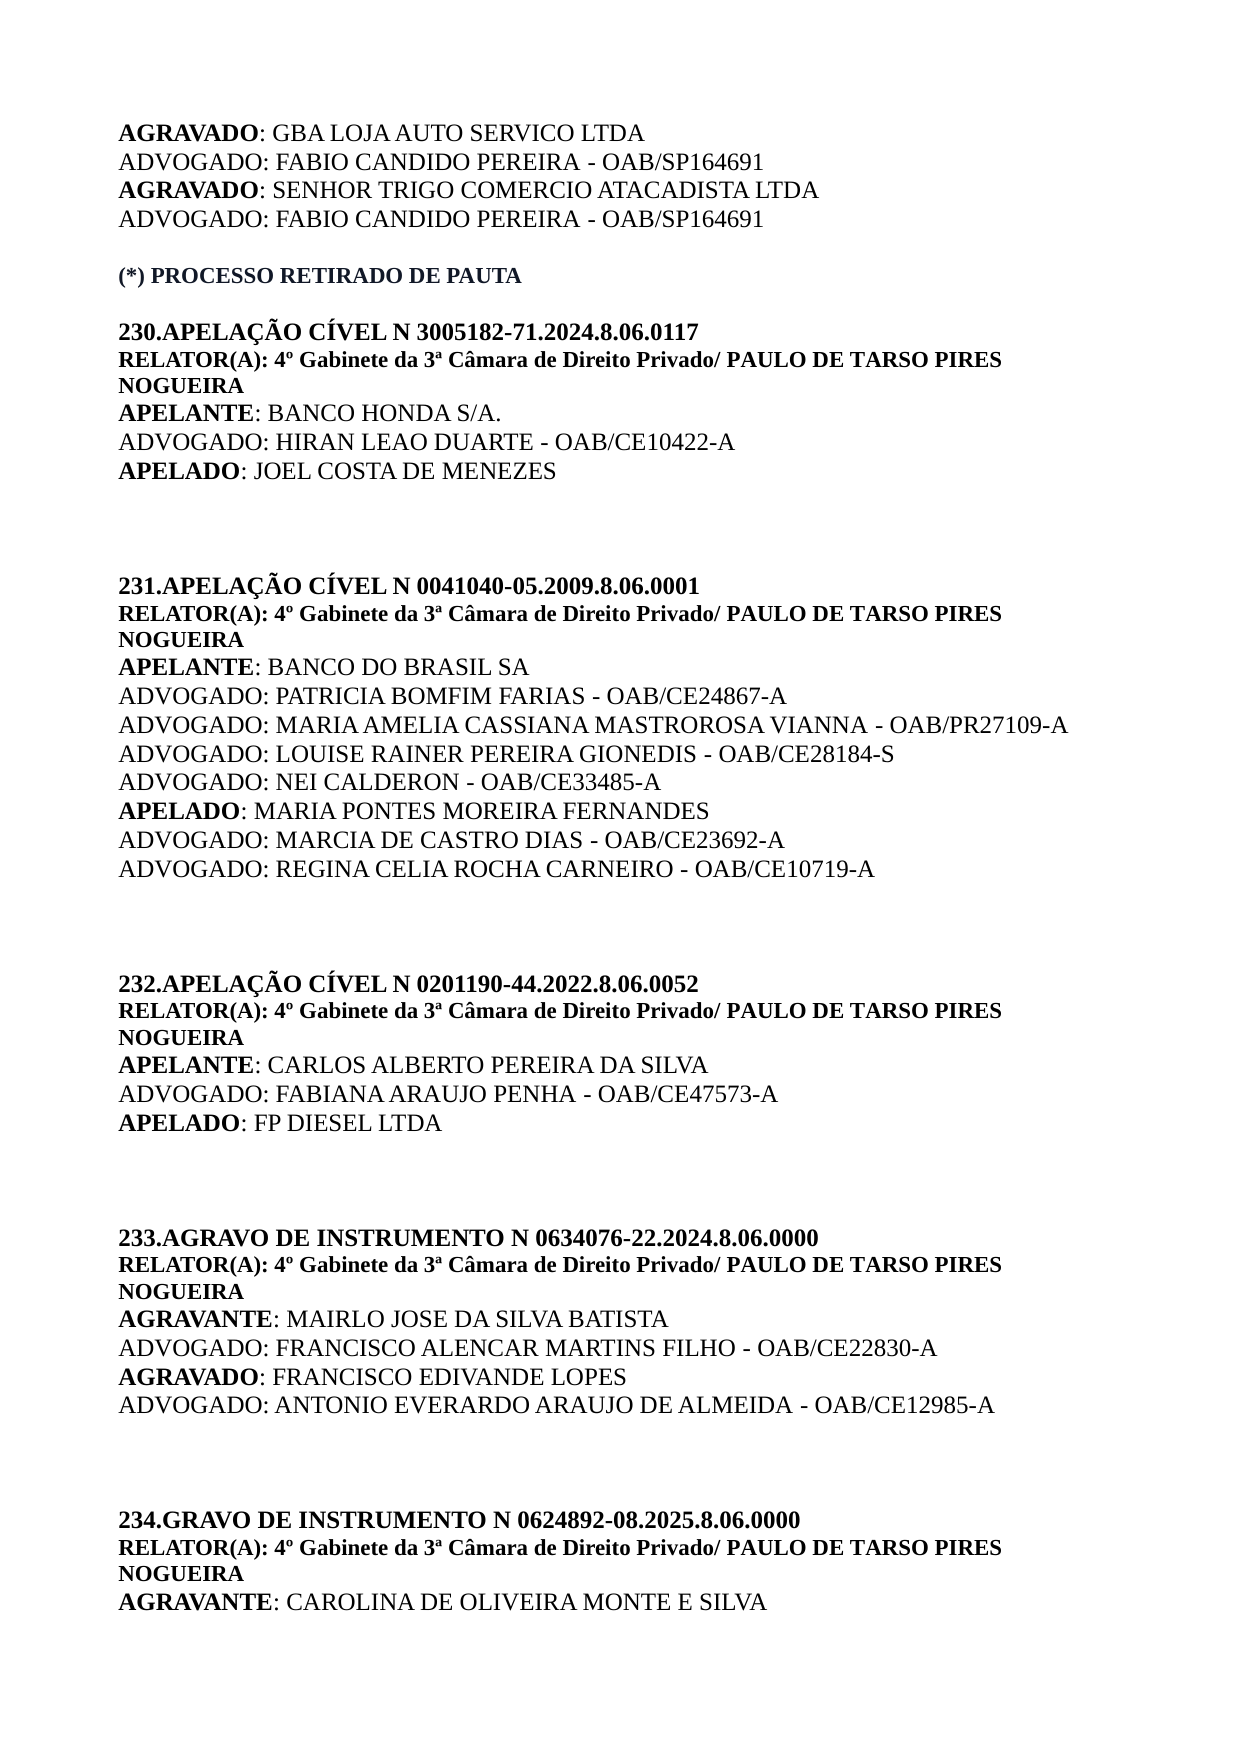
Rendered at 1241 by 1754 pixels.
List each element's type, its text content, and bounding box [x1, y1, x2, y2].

text AGRAVADO: GBA LOJA AUTO SERVICO LTDA ADVOGADO: FABIO CANDIDO PEREIRA - OAB/SP164691 AGRAVADO: SENHOR TRIGO COMERCIO ATACADISTA LTDA ADVOGADO: FABIO CANDIDO PEREIRA - OAB/SP164691 (*) PROCESSO RETIRADO DE PAUTA 230.APELAÇÃO CÍVEL N 3005182-71.2024.8.06.0117 RELATOR(A): 4º Gabinete da 3ª Câmara de Direito Privado/ PAULO DE TARSO PIRES NOGUEIRA APELANTE: BANCO HONDA S/A. ADVOGADO: HIRAN LEAO DUARTE - OAB/CE10422-A APELADO: JOEL COSTA DE MENEZES 231.APELAÇÃO CÍVEL N 0041040-05.2009.8.06.0001 RELATOR(A): 4º Gabinete da 3ª Câmara de Direito Privado/ PAULO DE TARSO PIRES NOGUEIRA APELANTE: BANCO DO BRASIL SA ADVOGADO: PATRICIA BOMFIM FARIAS - OAB/CE24867-A ADVOGADO: MARIA AMELIA CASSIANA MASTROROSA VIANNA - OAB/PR27109-A ADVOGADO: LOUISE RAINER PEREIRA GIONEDIS - OAB/CE28184-S ADVOGADO: NEI CALDERON - OAB/CE33485-A APELADO: MARIA PONTES MOREIRA FERNANDES ADVOGADO: MARCIA DE CASTRO DIAS - OAB/CE23692-A ADVOGADO: REGINA CELIA ROCHA CARNEIRO - OAB/CE10719-A 232.APELAÇÃO CÍVEL N 0201190-44.2022.8.06.0052 RELATOR(A): 4º Gabinete da 3ª Câmara de Direito Privado/ PAULO DE TARSO PIRES NOGUEIRA APELANTE: CARLOS ALBERTO PEREIRA DA SILVA ADVOGADO: FABIANA ARAUJO PENHA - OAB/CE47573-A APELADO: FP DIESEL LTDA 233.AGRAVO DE INSTRUMENTO N 0634076-22.2024.8.06.0000 RELATOR(A): 4º Gabinete da 3ª Câmara de Direito Privado/ PAULO DE TARSO PIRES NOGUEIRA AGRAVANTE: MAIRLO JOSE DA SILVA BATISTA ADVOGADO: FRANCISCO ALENCAR MARTINS FILHO - OAB/CE22830-A AGRAVADO: FRANCISCO EDIVANDE LOPES ADVOGADO: ANTONIO EVERARDO ARAUJO DE ALMEIDA - OAB/CE12985-A 234.GRAVO DE INSTRUMENTO N 0624892-08.2025.8.06.0000 RELATOR(A): 4º Gabinete da 3ª Câmara de Direito Privado/ PAULO DE TARSO PIRES NOGUEIRA AGRAVANTE: CAROLINA DE OLIVEIRA MONTE E SILVA [118, 118, 1122, 1616]
